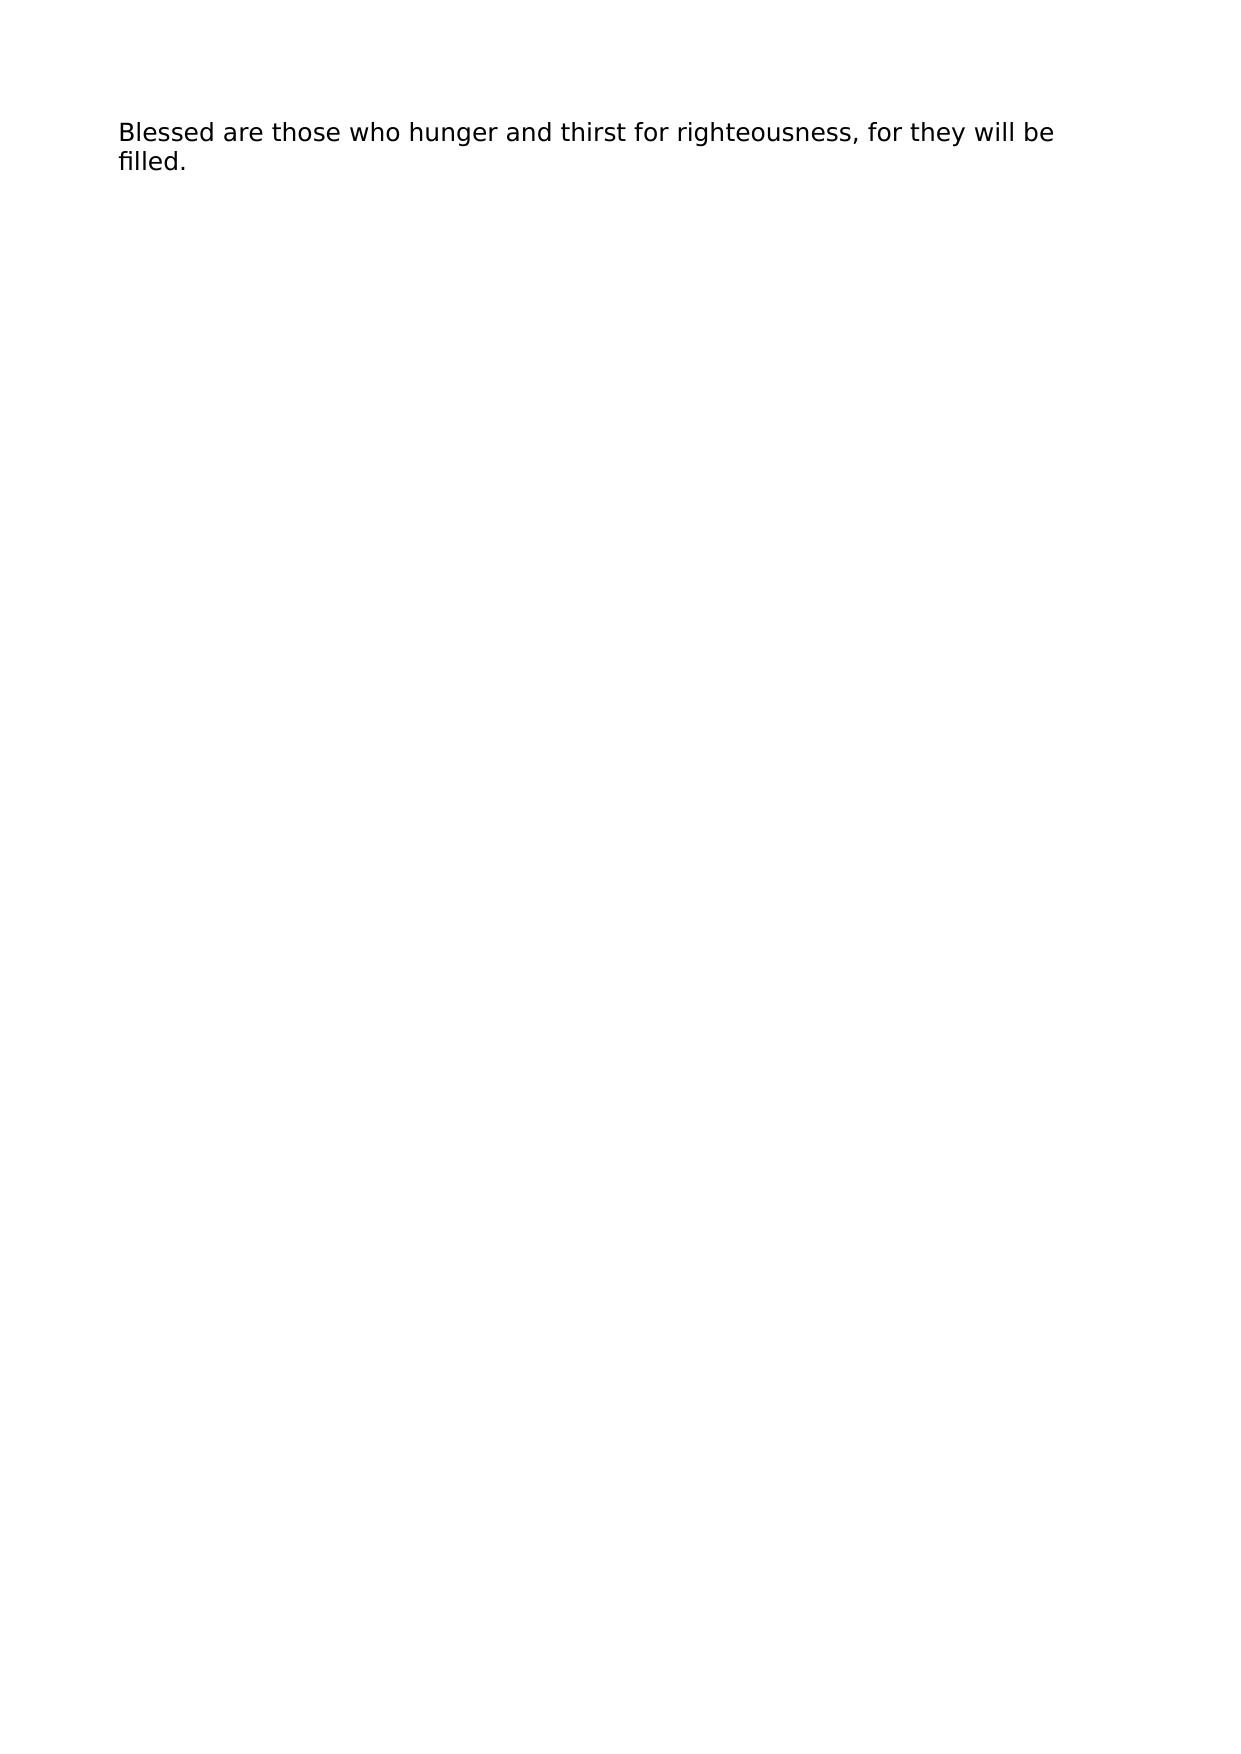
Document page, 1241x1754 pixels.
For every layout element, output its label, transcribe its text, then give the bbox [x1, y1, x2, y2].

text Blessed are those who hunger and thirst for righteousness, for they will be filled. [118, 118, 1122, 176]
